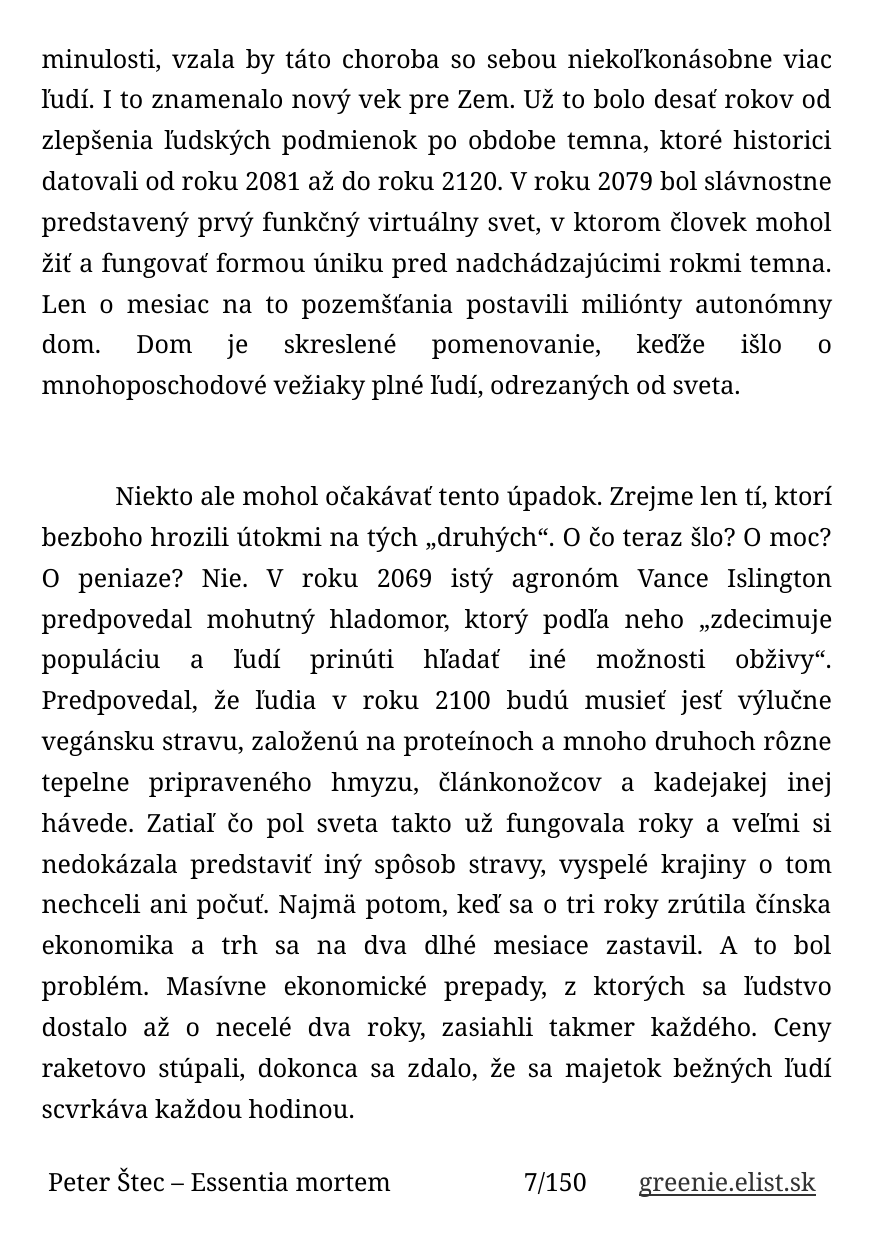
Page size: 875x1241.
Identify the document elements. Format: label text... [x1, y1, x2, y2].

text Niekto ale mohol očakávať tento úpadok. Zrejme len tí, ktorí bezboho hrozili útokmi na tých „druhých“. O čo teraz šlo? O moc? O peniaze? Nie. V roku 2069 istý agronóm Vance Islington predpovedal mohutný hladomor, ktorý podľa neho „zdecimuje populáciu a ľudí prinúti hľadať iné možnosti obživy“. Predpovedal, že ľudia v roku 2100 budú musieť jesť výlučne vegánsku stravu, založenú na proteínoch a mnoho druhoch rôzne tepelne pripraveného hmyzu, článkonožcov a kadejakej inej hávede. Zatiaľ čo pol sveta takto už fungovala roky a veľmi si nedokázala predstaviť iný spôsob stravy, vyspelé krajiny o tom nechceli ani počuť. Najmä potom, keď sa o tri roky zrútila čínska ekonomika a trh sa na dva dlhé mesiace zastavil. A to bol problém. Masívne ekonomické prepady, z ktorých sa ľudstvo dostalo až o necelé dva roky, zasiahli takmer každého. Ceny raketovo stúpali, dokonca sa zdalo, že sa majetok bežných ľudí scvrkáva každou hodinou. [41, 479, 833, 1125]
text minulosti, vzala by táto choroba so sebou niekoľkonásobne viac ľudí. I to znamenalo nový vek pre Zem. Už to bolo desať rokov od zlepšenia ľudských podmienok po obdobe temna, ktoré historici datovali od roku 2081 až do roku 2120. V roku 2079 bol slávnostne predstavený prvý funkčný virtuálny svet, v ktorom človek mohol žiť a fungovať formou úniku pred nadchádzajúcimi rokmi temna. Len o mesiac na to pozemšťania postavili miliónty autonómny dom. Dom je skreslené pomenovanie, keďže išlo o mnohoposchodové vežiaky plné ľudí, odrezaných od sveta. [41, 41, 833, 402]
